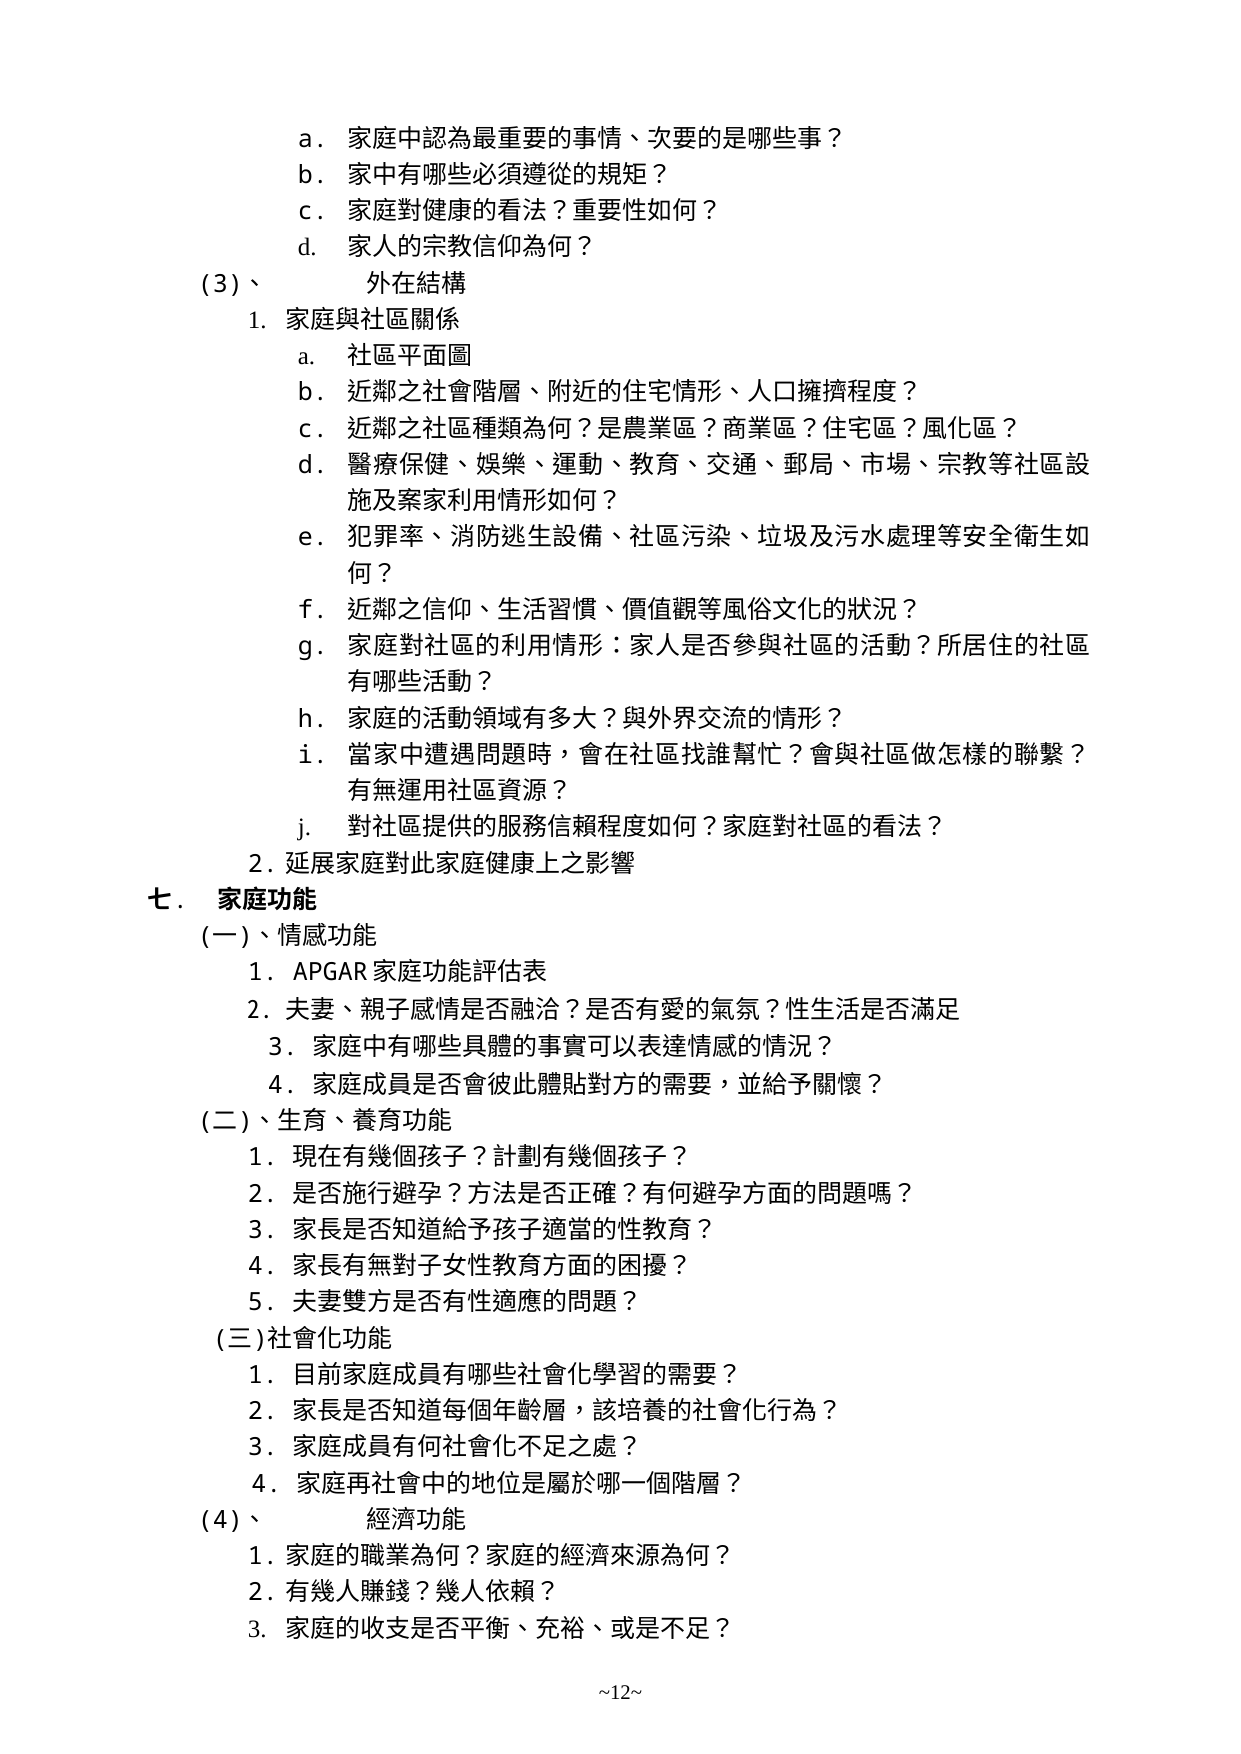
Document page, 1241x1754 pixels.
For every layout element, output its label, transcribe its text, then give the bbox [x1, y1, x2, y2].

text 2. 家長是否知道每個年齡層，該培養的社會化行為？ [148, 1391, 1092, 1427]
text 4. 家長有無對子女性教育方面的困擾？ [148, 1246, 1092, 1282]
list 醫療保健、娛樂、運動、教育、交通、郵局、市場、宗教等社區設施及案家利用情形如何？ [298, 444, 1092, 517]
text (三)社會化功能 [198, 1318, 1092, 1354]
list 近鄰之信仰、生活習慣、價值觀等風俗文化的狀況？ [298, 589, 1092, 626]
text 5. 夫妻雙方是否有性適應的問題？ [148, 1282, 1092, 1318]
list 家人的宗教信仰為何？ [298, 227, 1092, 263]
text (二)、生育、養育功能 [198, 1101, 1092, 1137]
list 家庭對健康的看法？重要性如何？ [298, 191, 1092, 227]
list 家庭對社區的利用情形：家人是否參與社區的活動？所居住的社區有哪些活動？ [298, 626, 1092, 698]
text 4. 家庭再社會中的地位是屬於哪一個階層？ [148, 1463, 1092, 1499]
list 家庭中認為最重要的事情、次要的是哪些事？ [298, 118, 1092, 154]
text 3. 家庭中有哪些具體的事實可以表達情感的情況？ [148, 1026, 1092, 1063]
text 4. 家庭成員是否會彼此體貼對方的需要，並給予關懷？ [148, 1063, 1092, 1101]
list 對社區提供的服務信賴程度如何？家庭對社區的看法？ [298, 807, 1092, 843]
text 1. 目前家庭成員有哪些社會化學習的需要？ [148, 1354, 1092, 1391]
list 近鄰之社會階層、附近的住宅情形、人口擁擠程度？ [298, 372, 1092, 408]
text 1. 現在有幾個孩子？計劃有幾個孩子？ [148, 1137, 1092, 1173]
text 3. 家庭成員有何社會化不足之處？ [148, 1427, 1092, 1463]
list 延展家庭對此家庭健康上之影響 [248, 843, 1092, 879]
list 經濟功能 [198, 1499, 1092, 1536]
text 1. APGAR家庭功能評估表 [148, 952, 1092, 988]
list 當家中遭遇問題時，會在社區找誰幫忙？會與社區做怎樣的聯繫？有無運用社區資源？ [298, 734, 1092, 807]
list 社區平面圖 [298, 336, 1092, 372]
list 有幾人賺錢？幾人依賴？ [248, 1572, 1092, 1608]
list 家庭的收支是否平衡、充裕、或是不足？ [248, 1608, 1092, 1644]
list 家庭的活動領域有多大？與外界交流的情形？ [298, 698, 1092, 734]
list 家庭與社區關係 [248, 299, 1092, 336]
text 3. 家長是否知道給予孩子適當的性教育？ [148, 1209, 1092, 1246]
list 外在結構 [198, 263, 1092, 299]
text (一)、情感功能 [198, 916, 1092, 952]
text 七. 家庭功能 [148, 879, 1092, 916]
list 犯罪率、消防逃生設備、社區污染、垃圾及污水處理等安全衛生如何？ [298, 517, 1092, 589]
list 家庭的職業為何？家庭的經濟來源為何？ [248, 1536, 1092, 1572]
list 近鄰之社區種類為何？是農業區？商業區？住宅區？風化區？ [298, 408, 1092, 444]
text 2. 夫妻、親子感情是否融洽？是否有愛的氣氛？性生活是否滿足 [148, 988, 1092, 1026]
list 家中有哪些必須遵從的規矩？ [298, 154, 1092, 191]
text 2. 是否施行避孕？方法是否正確？有何避孕方面的問題嗎？ [148, 1173, 1092, 1209]
